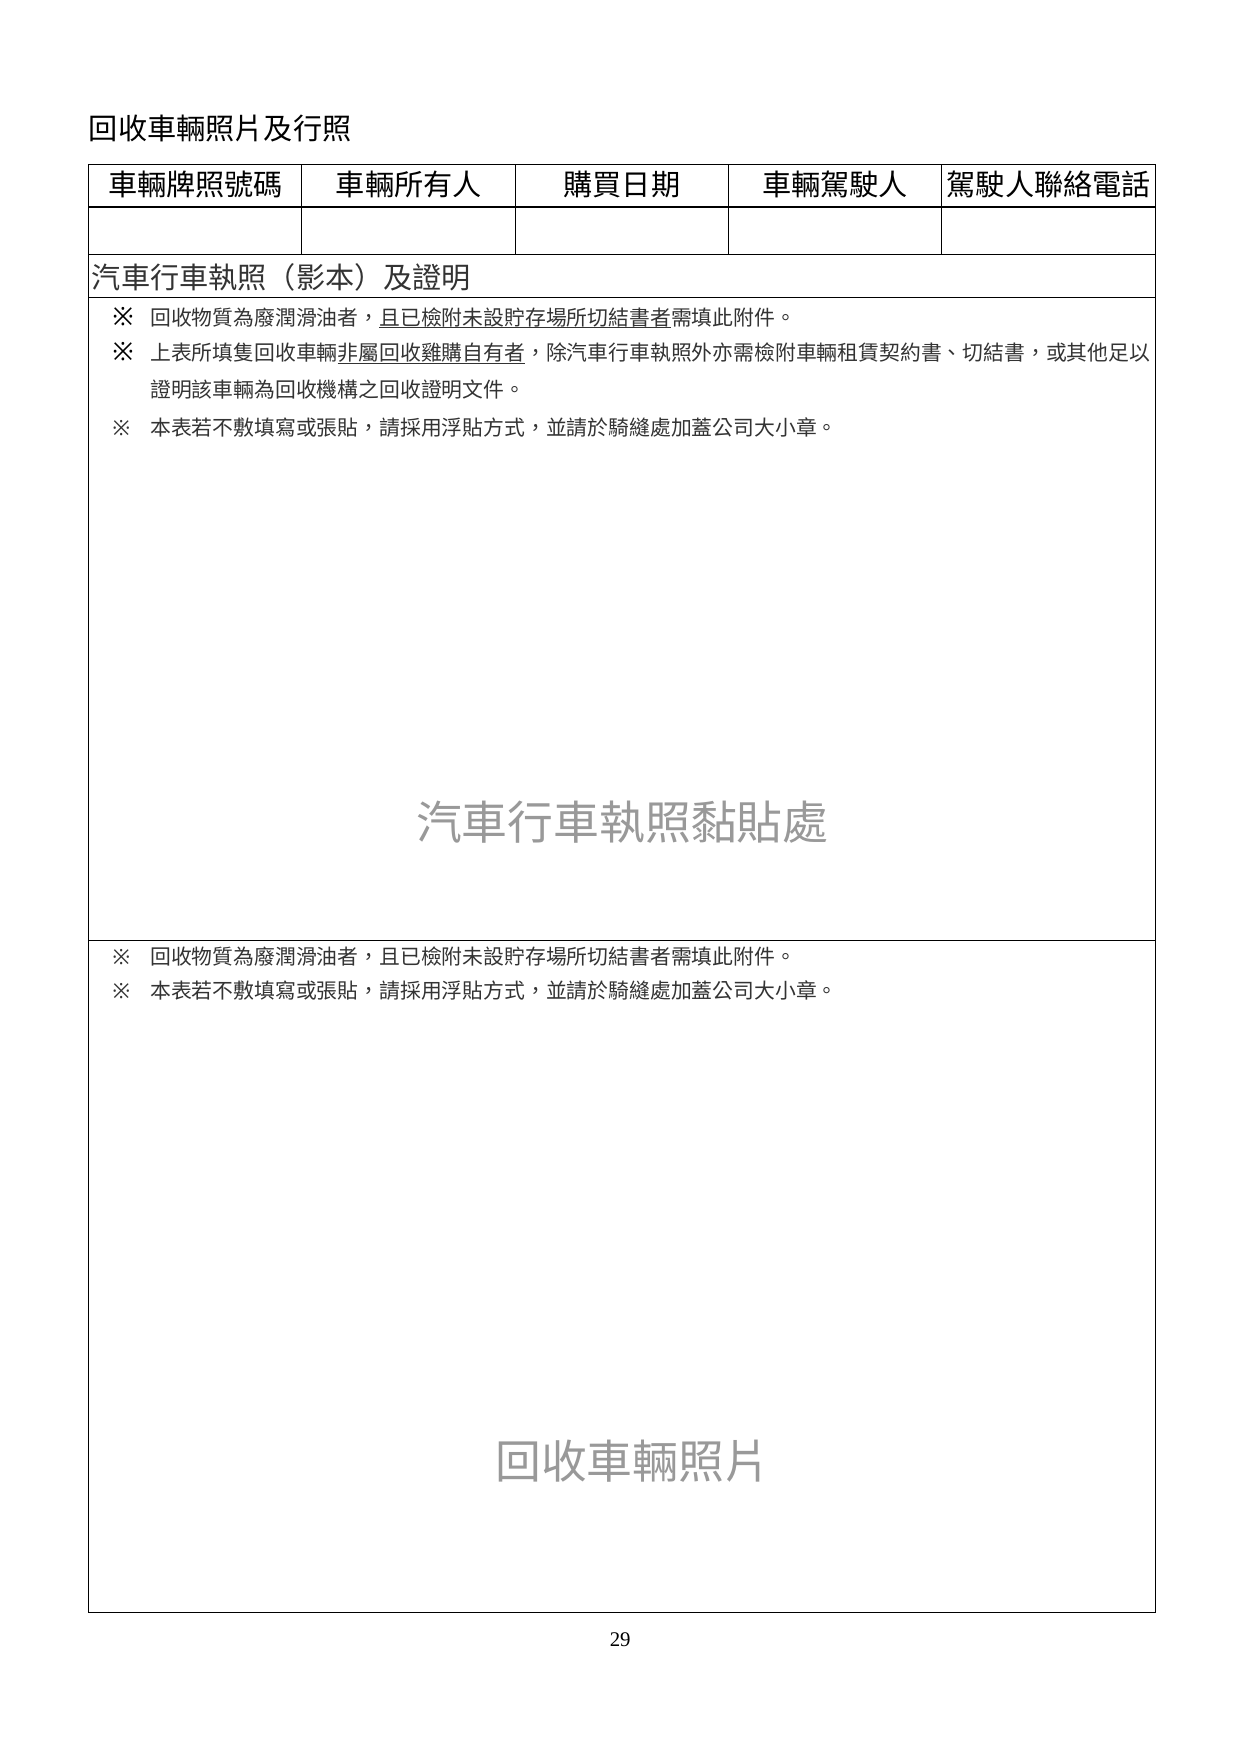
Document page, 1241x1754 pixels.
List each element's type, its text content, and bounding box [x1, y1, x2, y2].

table_header 車輛牌照號碼 [89, 165, 301, 206]
text 回收車輛照片及行照 [89, 89, 1151, 164]
table_cell [89, 208, 301, 254]
table_cell [302, 208, 515, 254]
table_cell 汽車行車執照（影本）及證明 [89, 255, 1155, 297]
table_header 車輛所有人 [302, 165, 515, 206]
table_cell [516, 208, 728, 254]
table_cell [729, 208, 941, 254]
table_cell [942, 208, 1155, 254]
table_header 購買日期 [516, 165, 728, 206]
table_header 駕駛人聯絡電話 [942, 165, 1155, 206]
table_cell 回收物質為廢潤滑油者，且已檢附未設貯存場所切結書者需填此附件。 上表所填隻回收車輛非屬回收雞購自有者，除汽車行車執照外亦需檢附車輛租賃契約書、切結書，或其他足以證明該車輛為回收機構之回收證明文件。 本表若不敷填寫或張貼，請採用浮貼方式，並請於騎縫處加蓋公司大小章。 汽車行車執照黏貼處 [89, 298, 1155, 939]
table_header 車輛駕駛人 [729, 165, 941, 206]
table_cell 回收物質為廢潤滑油者，且已檢附未設貯存場所切結書者需填此附件。 本表若不敷填寫或張貼，請採用浮貼方式，並請於騎縫處加蓋公司大小章。 回收車輛照片 [89, 941, 1155, 1612]
